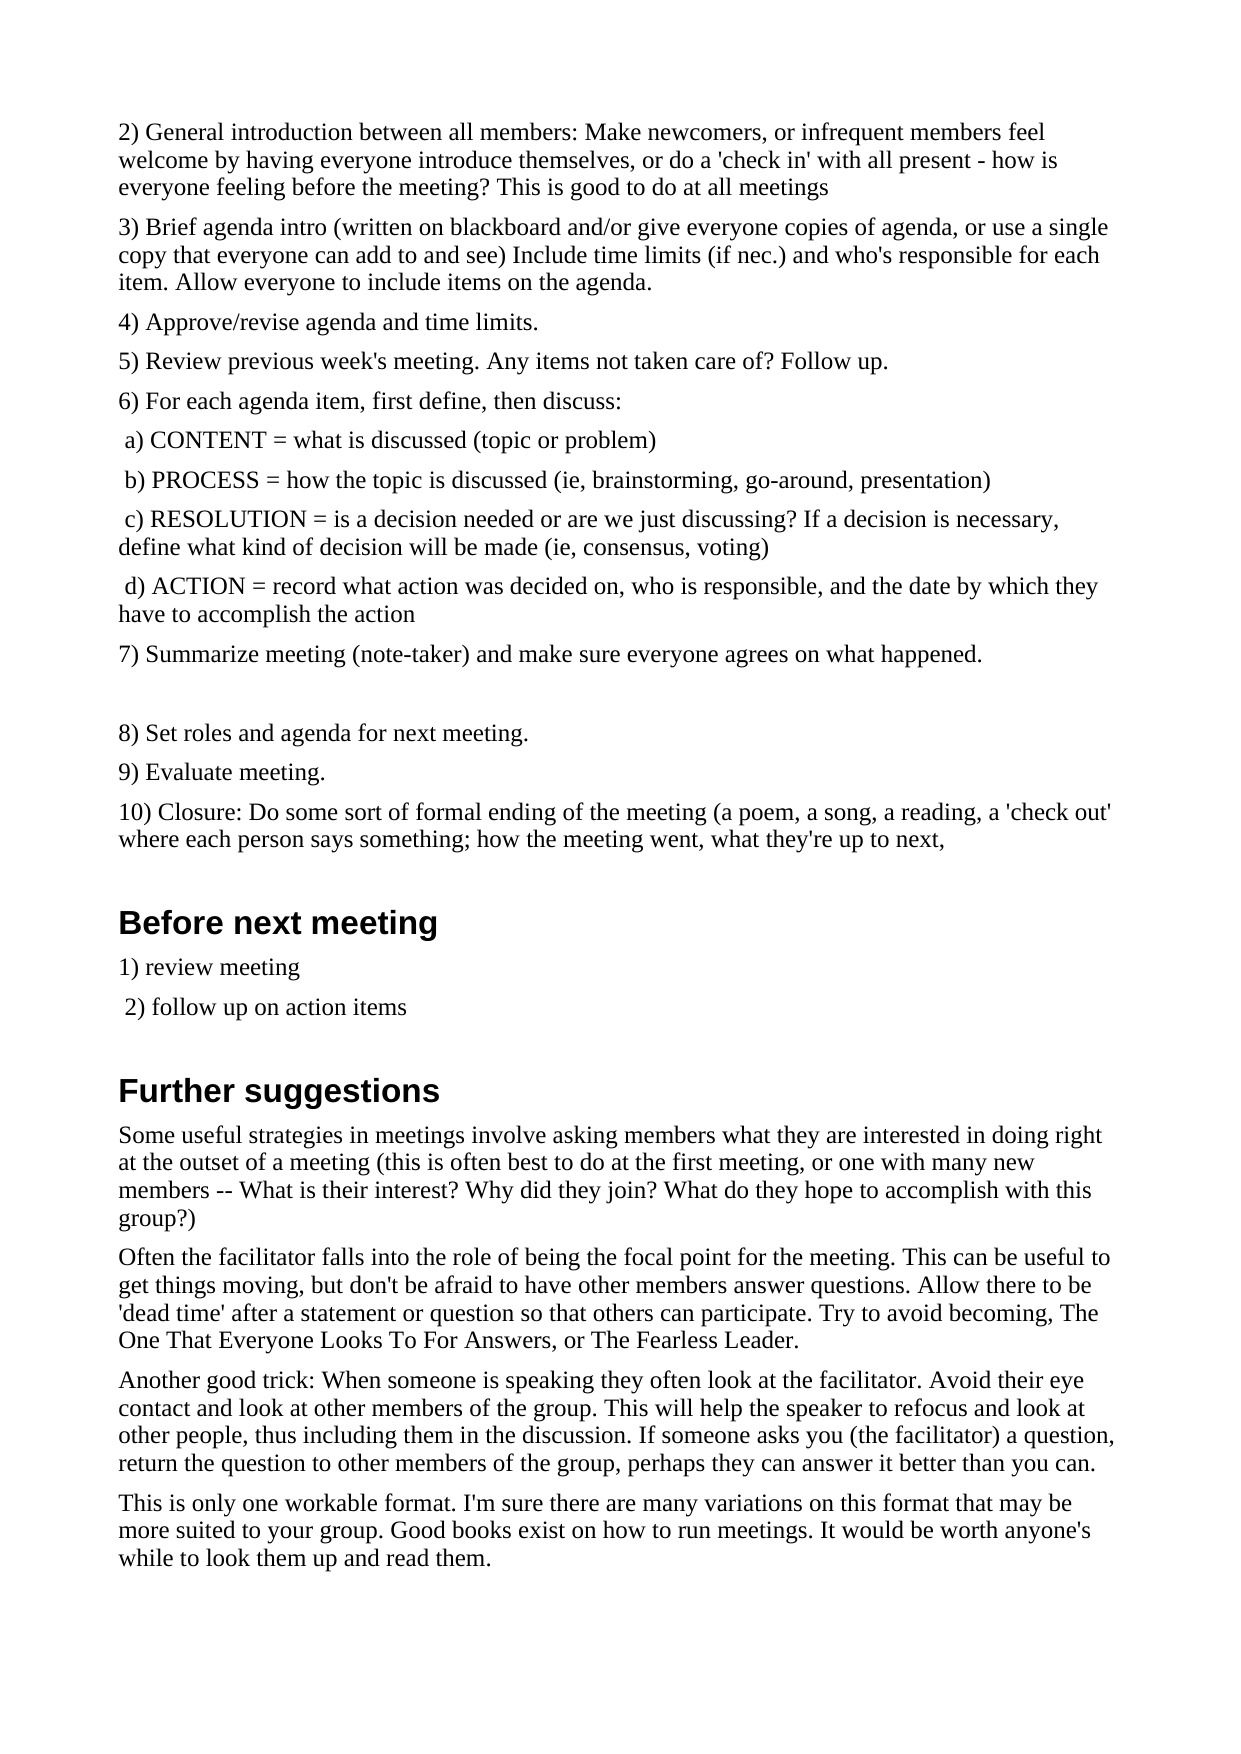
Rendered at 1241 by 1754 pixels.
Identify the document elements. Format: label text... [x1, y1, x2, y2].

text Before next meeting [118, 904, 1122, 942]
text 6) For each agenda item, first define, then discuss: [118, 387, 1122, 414]
text Further suggestions [118, 1072, 1122, 1109]
text Another good trick: When someone is speaking they often look at the facilitator. Avoid their eye contact and look at other members of the group. This will help the speaker to refocus and look at other people, thus including them in the discussion. If someone asks you (the facilitator) a question, return the question to other members of the group, perhaps they can answer it better than you can. [118, 1366, 1122, 1477]
text a) CONTENT = what is discussed (topic or problem) [118, 426, 1122, 454]
text This is only one workable format. I'm sure there are many variations on this format that may be more suited to your group. Good books exist on how to run meetings. It would be worth anyone's while to look them up and read them. [118, 1489, 1122, 1572]
text 3) Brief agenda intro (written on blackboard and/or give everyone copies of agenda, or use a single copy that everyone can add to and see) Include time limits (if nec.) and who's responsible for each item. Allow everyone to include items on the agenda. [118, 213, 1122, 296]
text 2) General introduction between all members: Make newcomers, or infrequent members feel welcome by having everyone introduce themselves, or do a 'check in' with all present - how is everyone feeling before the meeting? This is good to do at all meetings [118, 118, 1122, 201]
text 7) Summarize meeting (note-taker) and make sure everyone agrees on what happened. [118, 640, 1122, 667]
text Often the facilitator falls into the role of being the focal point for the meeting. This can be useful to get things moving, but don't be afraid to have other members answer questions. Allow there to be 'dead time' after a statement or question so that others can participate. Try to avoid becoming, The One That Everyone Looks To For Answers, or The Fearless Leader. [118, 1243, 1122, 1354]
text c) RESOLUTION = is a decision needed or are we just discussing? If a decision is necessary, define what kind of decision will be made (ie, consensus, voting) [118, 505, 1122, 561]
text 5) Review previous week's meeting. Any items not taken care of? Follow up. [118, 347, 1122, 375]
text b) PROCESS = how the topic is discussed (ie, brainstorming, go-around, presentation) [118, 466, 1122, 493]
text 10) Closure: Do some sort of formal ending of the meeting (a poem, a song, a reading, a 'check out' where each person says something; how the meeting went, what they're up to next, [118, 798, 1122, 853]
text 9) Evaluate meeting. [118, 758, 1122, 786]
text 2) follow up on action items [118, 993, 1122, 1021]
text 4) Approve/revise agenda and time limits. [118, 308, 1122, 336]
text Some useful strategies in meetings involve asking members what they are interested in doing right at the outset of a meeting (this is often best to do at the first meeting, or one with many new members -- What is their interest? Why did they join? What do they hope to accomplish with this group?) [118, 1121, 1122, 1232]
text 1) review meeting [118, 953, 1122, 981]
text 8) Set roles and agenda for next meeting. [118, 719, 1122, 746]
text d) ACTION = record what action was decided on, who is responsible, and the date by which they have to accomplish the action [118, 572, 1122, 628]
